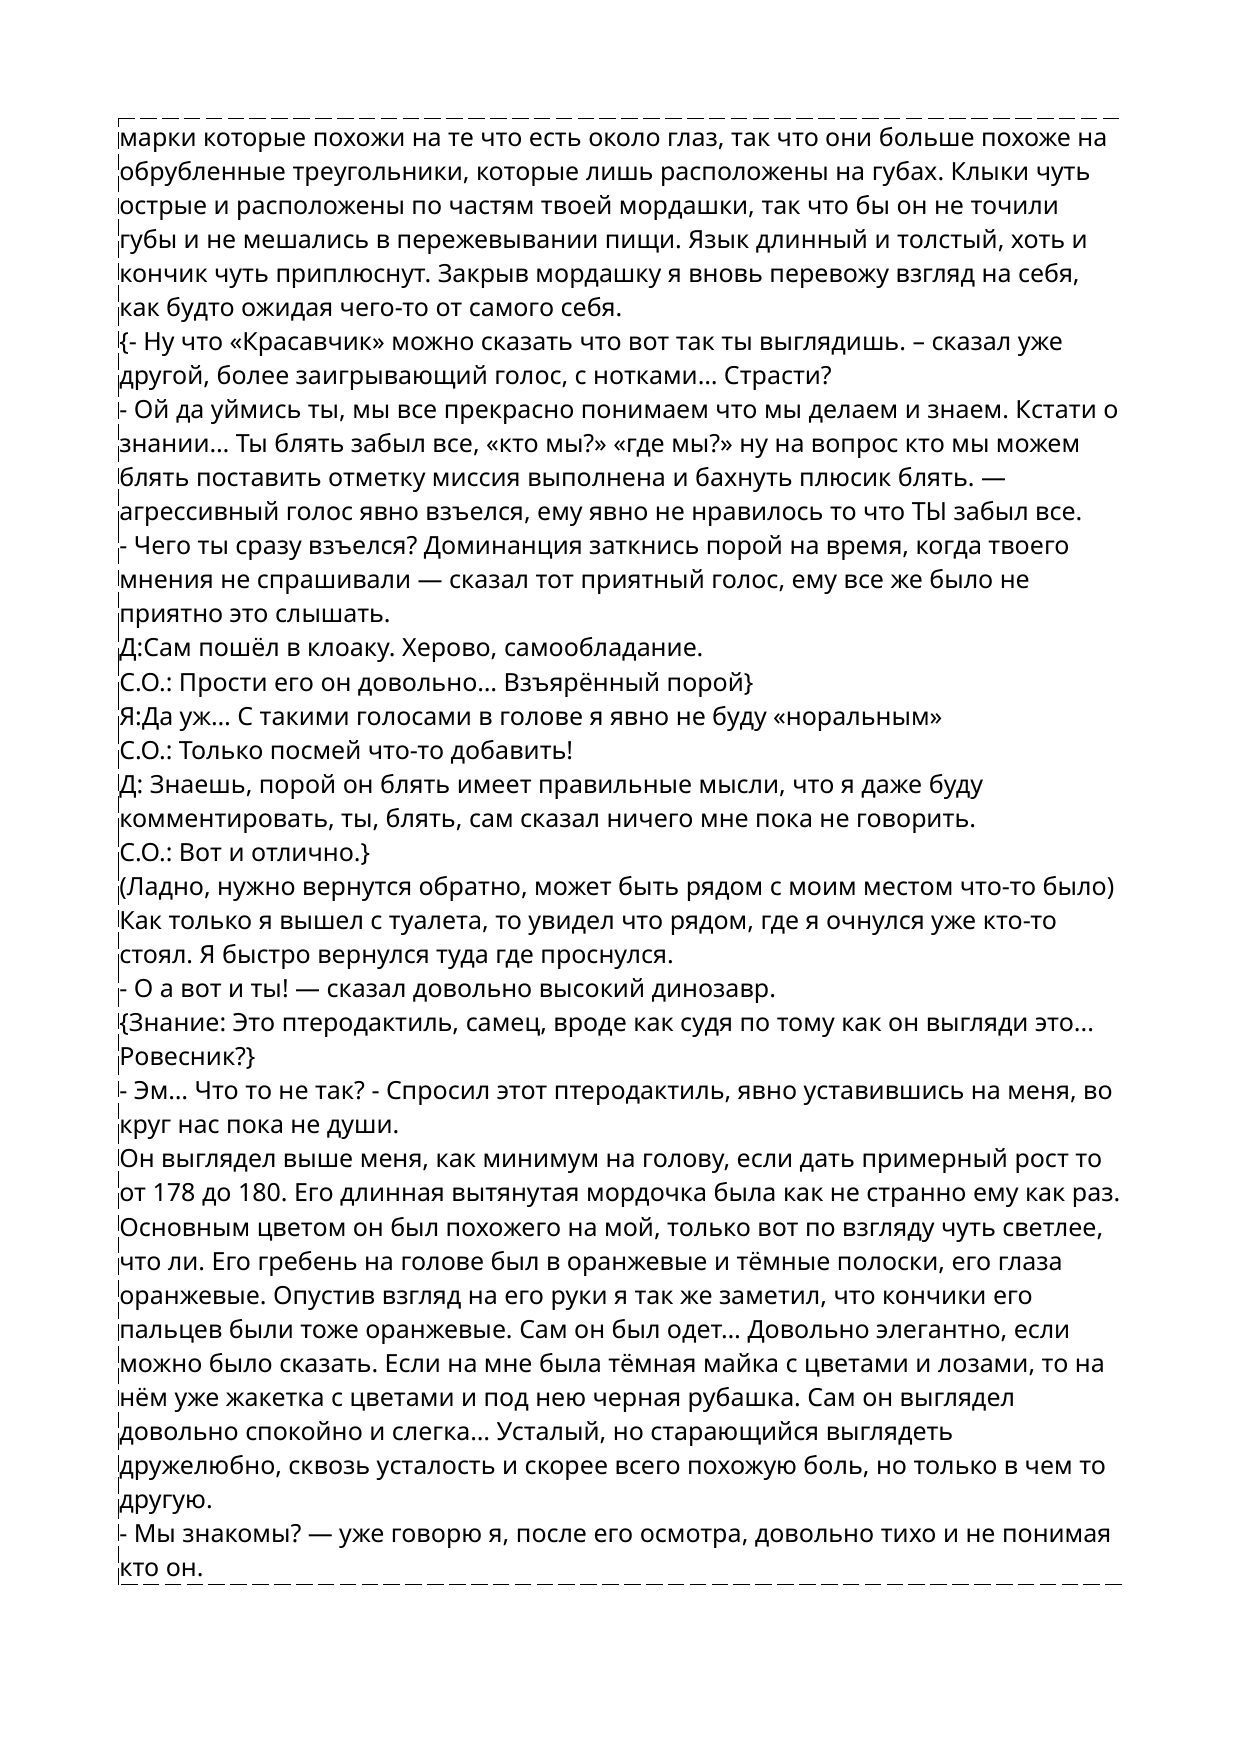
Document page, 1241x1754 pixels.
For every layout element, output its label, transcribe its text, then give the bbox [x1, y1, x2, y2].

text С.О.: Вот и отлично.} [118, 833, 1122, 867]
text - Чего ты сразу взъелся? Доминанция заткнись порой на время, когда твоего мнения не спрашивали — сказал тот приятный голос, ему все же было не приятно это слышать. [118, 527, 1122, 629]
text Д:Сам пошёл в клоаку. Херово, самообладание. [118, 629, 1122, 663]
text - Эм… Что то не так? - Спросил этот птеродактиль, явно уставившись на меня, во круг нас пока не души. [118, 1072, 1122, 1140]
text марки которые похожи на те что есть около глаз, так что они больше похоже на обрубленные треугольники, которые лишь расположены на губах. Клыки чуть острые и расположены по частям твоей мордашки, так что бы он не точили губы и не мешались в пережевывании пищи. Язык длинный и толстый, хоть и кончик чуть приплюснут. Закрыв мордашку я вновь перевожу взгляд на себя, как будто ожидая чего-то от самого себя. [118, 118, 1122, 322]
text - Ой да уймись ты, мы все прекрасно понимаем что мы делаем и знаем. Кстати о знании… Ты блять забыл все, «кто мы?» «где мы?» ну на вопрос кто мы можем блять поставить отметку миссия выполнена и бахнуть плюсик блять. — агрессивный голос явно взъелся, ему явно не нравилось то что ТЫ забыл все. [118, 391, 1122, 527]
text Он выглядел выше меня, как минимум на голову, если дать примерный рост то от 178 до 180. Его длинная вытянутая мордочка была как не странно ему как раз. Основным цветом он был похожего на мой, только вот по взгляду чуть светлее, что ли. Его гребень на голове был в оранжевые и тёмные полоски, его глаза оранжевые. Опустив взгляд на его руки я так же заметил, что кончики его пальцев были тоже оранжевые. Сам он был одет… Довольно элегантно, если можно было сказать. Если на мне была тёмная майка с цветами и лозами, то на нём уже жакетка с цветами и под нею черная рубашка. Сам он выглядел довольно спокойно и слегка… Усталый, но старающийся выглядеть дружелюбно, сквозь усталость и скорее всего похожую боль, но только в чем то другую. [118, 1140, 1122, 1515]
text Как только я вышел с туалета, то увидел что рядом, где я очнулся уже кто-то стоял. Я быстро вернулся туда где проснулся. [118, 902, 1122, 970]
text С.О.: Прости его он довольно… Взъярённый порой} [118, 663, 1122, 697]
text (Ладно, нужно вернутся обратно, может быть рядом с моим местом что-то было) [118, 867, 1122, 902]
text {Знание: Это птеродактиль, самец, вроде как судя по тому как он выгляди это... Ровесник?} [118, 1004, 1122, 1072]
text - Мы знакомы? — уже говорю я, после его осмотра, довольно тихо и не понимая кто он. [118, 1515, 1122, 1585]
text - О а вот и ты! — сказал довольно высокий динозавр. [118, 970, 1122, 1004]
text С.О.: Только посмей что-то добавить! [118, 731, 1122, 765]
text {- Ну что «Красавчик» можно сказать что вот так ты выглядишь. – сказал уже другой, более заигрывающий голос, с нотками… Страсти? [118, 322, 1122, 391]
text Я:Да уж… С такими голосами в голове я явно не буду «норальным» [118, 697, 1122, 731]
text Д: Знаешь, порой он блять имеет правильные мысли, что я даже буду комментировать, ты, блять, сам сказал ничего мне пока не говорить. [118, 765, 1122, 833]
